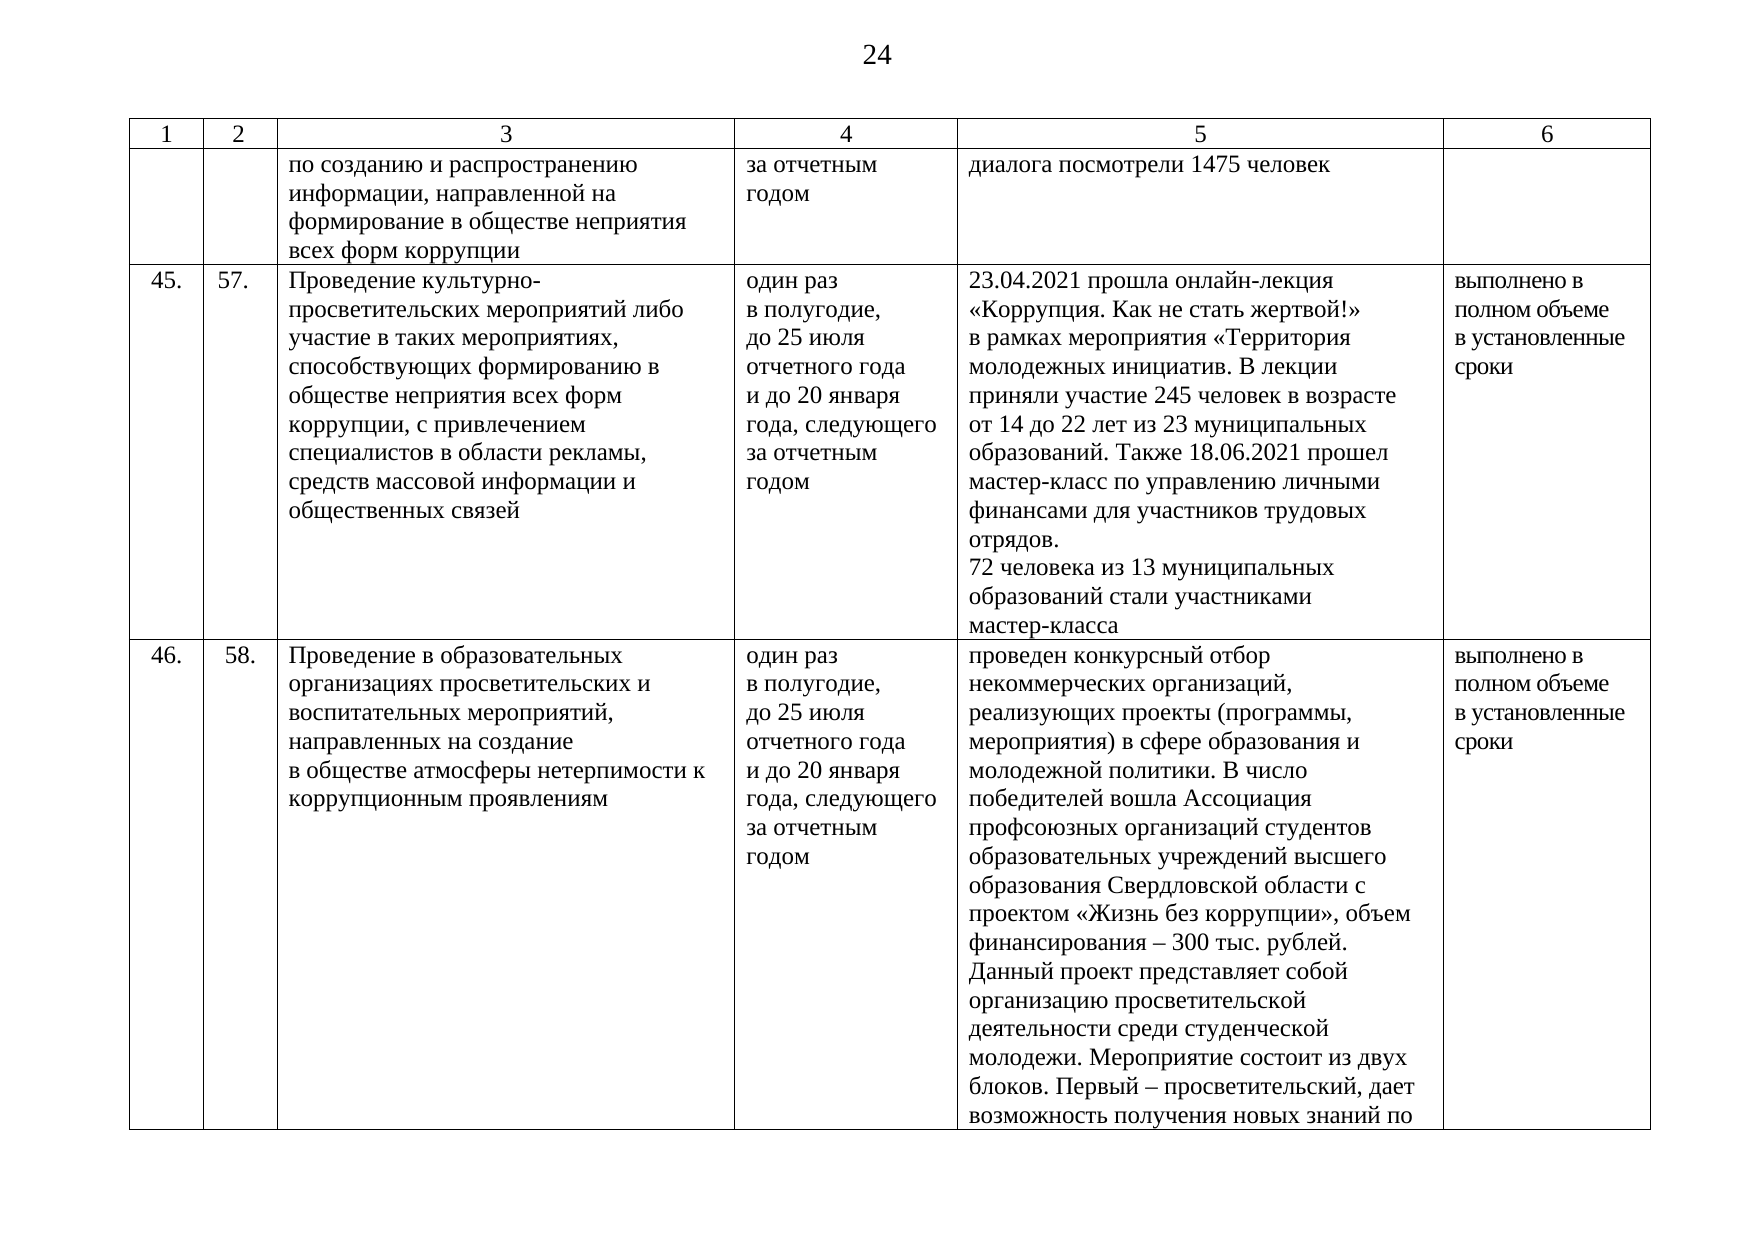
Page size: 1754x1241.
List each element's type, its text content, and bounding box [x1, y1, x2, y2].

table_cell выполнено в полном объеме в установленные сроки [1444, 265, 1650, 639]
table_cell 46. [130, 640, 203, 1128]
table_cell 57. [204, 265, 277, 639]
table_header 5 [958, 119, 1443, 148]
table_cell 23.04.2021 прошла онлайн-лекция «Коррупция. Как не стать жертвой!» в рамках мероприятия «Территория молодежных инициатив. В лекции приняли участие 245 человек в возрасте от 14 до 22 лет из 23 муниципальных образований. Также 18.06.2021 прошел мастер-класс по управлению личными финансами для участников трудовых отрядов. 72 человека из 13 муниципальных образований стали участниками мастер-класса [958, 265, 1443, 639]
table_cell Проведение культурно-просветительских мероприятий либо участие в таких мероприятиях, способствующих формированию в обществе неприятия всех форм коррупции, с привлечением специалистов в области рекламы, средств массовой информации и общественных связей [278, 265, 734, 639]
table_cell Проведение в образовательных организациях просветительских и воспитательных мероприятий, направленных на создание в обществе атмосферы нетерпимости к коррупционным проявлениям [278, 640, 734, 1128]
table_cell [204, 149, 277, 264]
table_header 1 [130, 119, 203, 148]
table_cell выполнено в полном объеме в установленные сроки [1444, 640, 1650, 1128]
table_cell один раз в полугодие, до 25 июля отчетного года и до 20 января года, следующего за отчетным годом [735, 640, 957, 1128]
table_cell за отчетным годом [735, 149, 957, 264]
table_header 3 [278, 119, 734, 148]
table_cell 58. [204, 640, 277, 1128]
table_header 2 [204, 119, 277, 148]
table_cell диалога посмотрели 1475 человек [958, 149, 1443, 264]
table_cell один раз в полугодие, до 25 июля отчетного года и до 20 января года, следующего за отчетным годом [735, 265, 957, 639]
table_cell проведен конкурсный отбор некоммерческих организаций, реализующих проекты (программы, мероприятия) в сфере образования и молодежной политики. В число победителей вошла Ассоциация профсоюзных организаций студентов образовательных учреждений высшего образования Свердловской области с проектом «Жизнь без коррупции», объем финансирования – 300 тыс. рублей. Данный проект представляет собой организацию просветительской деятельности среди студенческой молодежи. Мероприятие состоит из двух блоков. Первый – просветительский, дает возможность получения новых знаний по [958, 640, 1443, 1128]
table_cell по созданию и распространению информации, направленной на формирование в обществе неприятия всех форм коррупции [278, 149, 734, 264]
table_header 6 [1444, 119, 1650, 148]
table_cell [1444, 149, 1650, 264]
table_cell [130, 149, 203, 264]
table_header 4 [735, 119, 957, 148]
table_cell 45. [130, 265, 203, 639]
